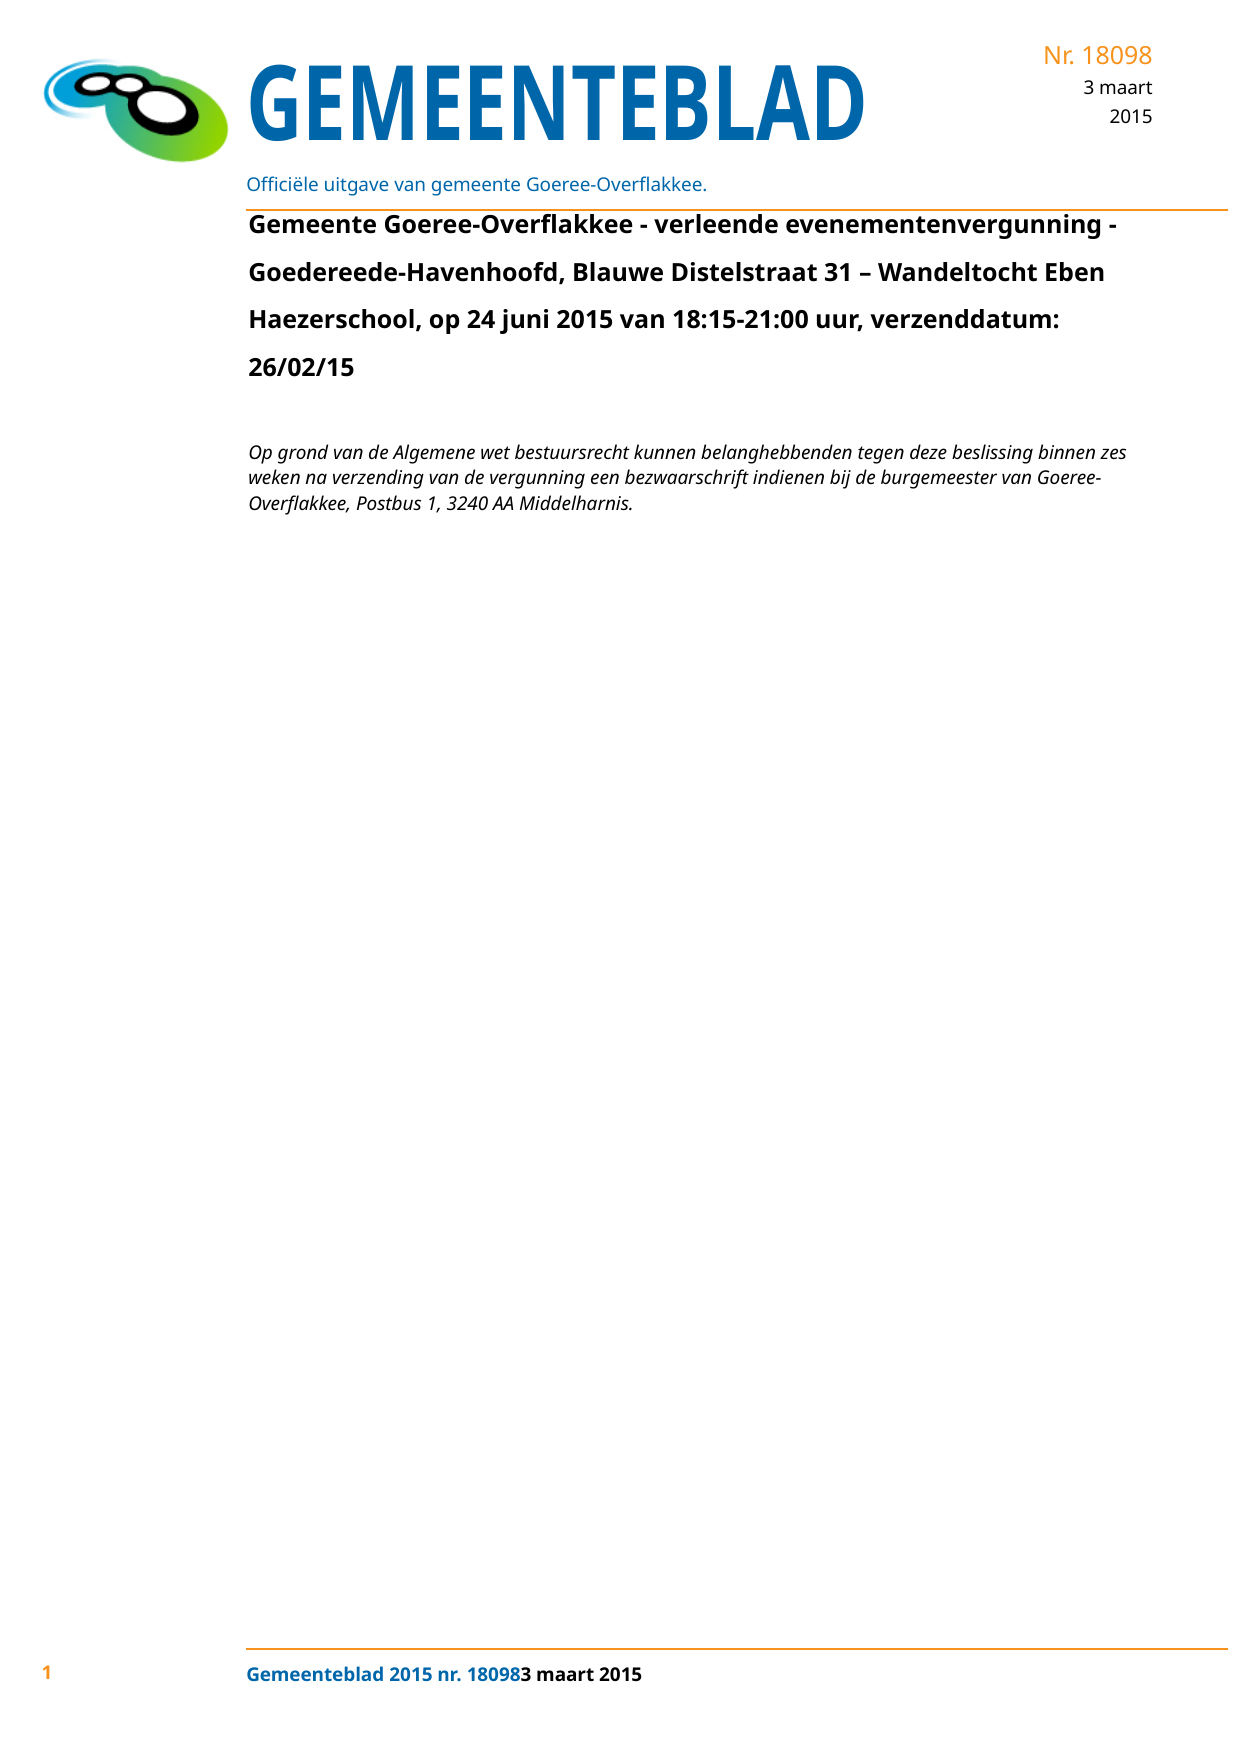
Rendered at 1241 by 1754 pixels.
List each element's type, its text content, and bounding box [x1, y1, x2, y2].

text Gemeente Goeree-Overflakkee - verleende evenementenvergunning - Goedereede-Havenhoofd, Blauwe Distelstraat 31 – Wandeltocht Eben Haezerschool, op 24 juni 2015 van 18:15-21:00 uur, verzenddatum: 26/02/15 [248, 211, 1152, 384]
picture [41, 47, 231, 172]
text Op grond van de Algemene wet bestuursrecht kunnen belanghebbenden tegen deze beslissing binnen zes weken na verzending van de vergunning een bezwaarschrift indienen bij de burgemeester van Goeree-Overflakkee, Postbus 1, 3240 AA Middelharnis. [248, 439, 1152, 516]
